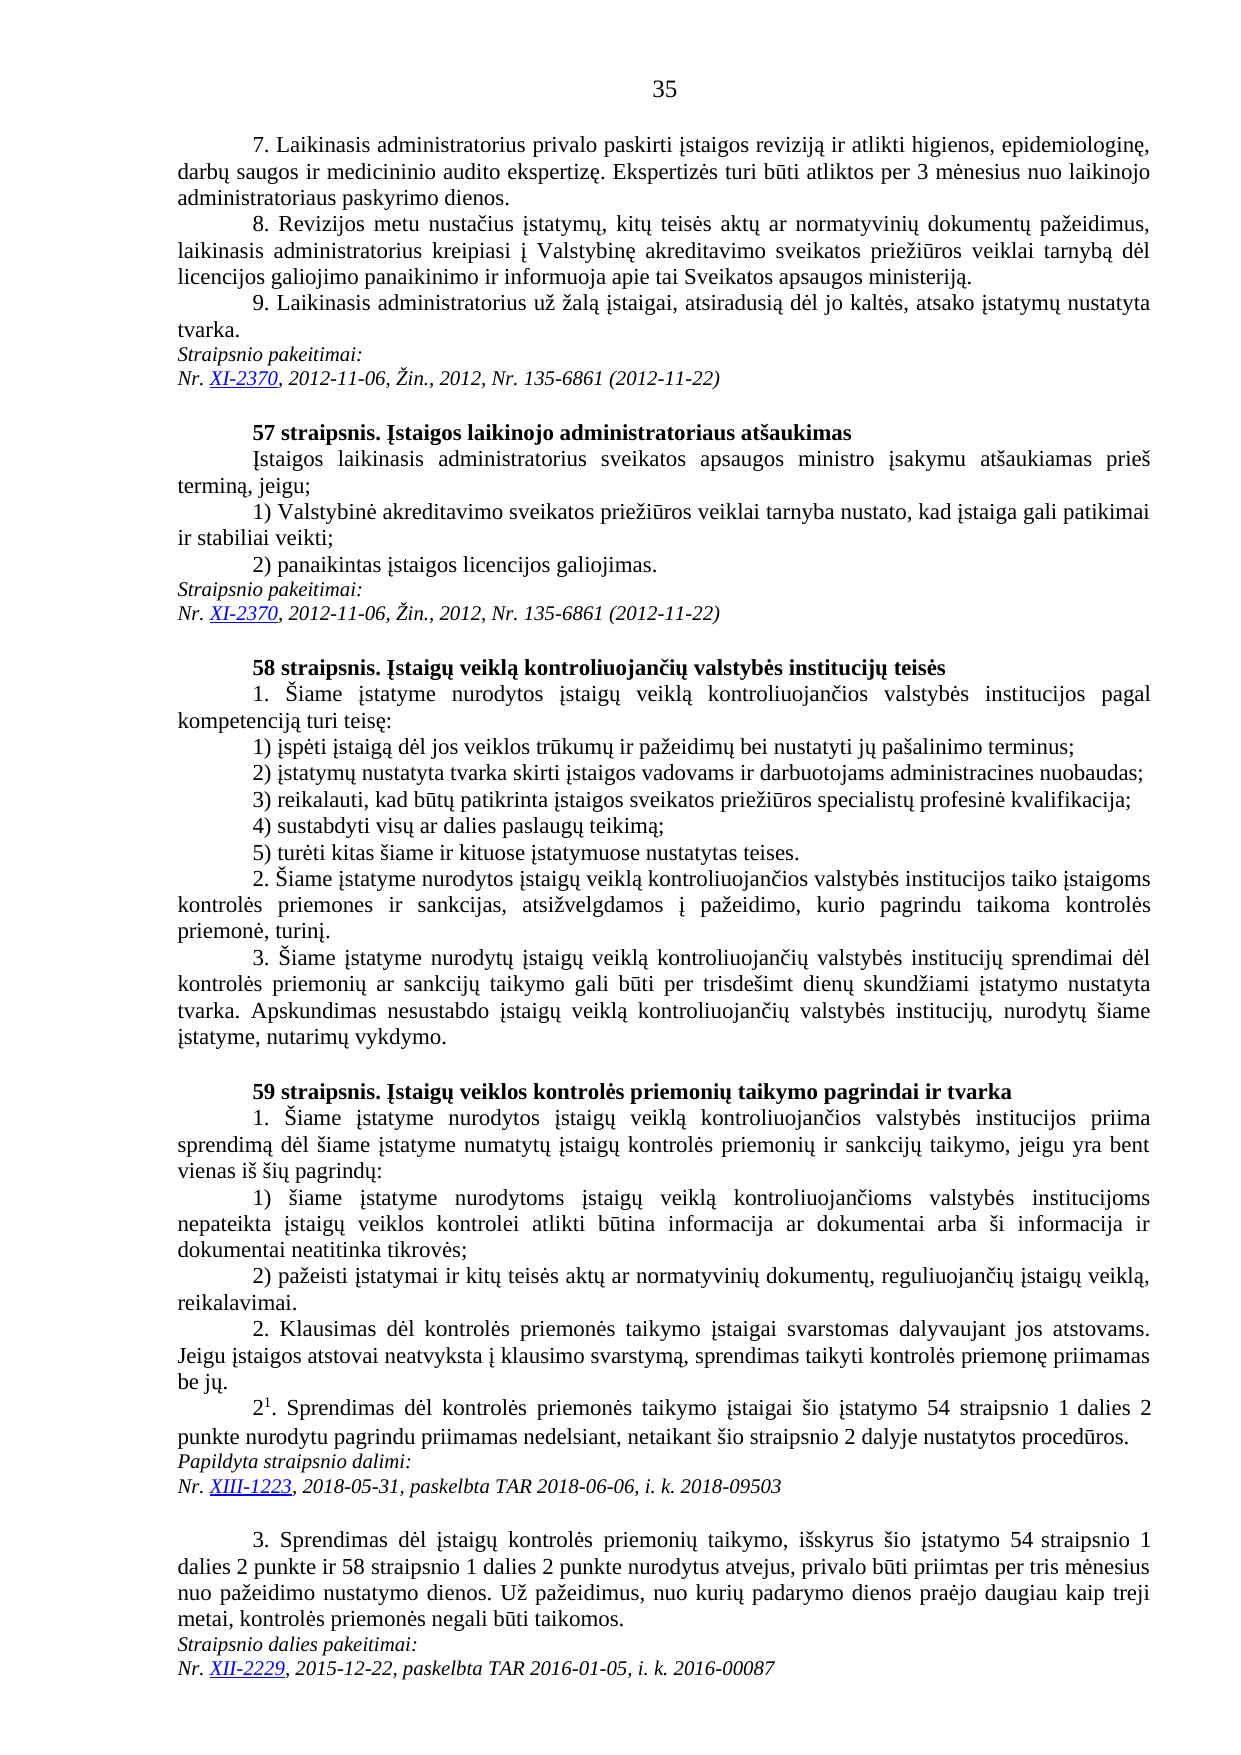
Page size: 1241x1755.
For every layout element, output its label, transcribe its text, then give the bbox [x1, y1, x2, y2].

text Nr. XII-2229, 2015-12-22, paskelbta TAR 2016-01-05, i. k. 2016-00087 [177, 1656, 1152, 1680]
text 1) šiame įstatyme nurodytoms įstaigų veiklą kontroliuojančioms valstybės institucijoms nepateikta įstaigų veiklos kontrolei atlikti būtina informacija ar dokumentai arba ši informacija ir dokumentai neatitinka tikrovės; [177, 1183, 1152, 1263]
text 3) reikalauti, kad būtų patikrinta įstaigos sveikatos priežiūros specialistų profesinė kvalifikacija; [177, 786, 1152, 812]
text 5) turėti kitas šiame ir kituose įstatymuose nustatytas teises. [177, 838, 1152, 865]
text Nr. XI-2370, 2012-11-06, Žin., 2012, Nr. 135-6861 (2012-11-22) [177, 601, 1152, 625]
text 2) įstatymų nustatyta tvarka skirti įstaigos vadovams ir darbuotojams administracines nuobaudas; [177, 759, 1152, 786]
text 4) sustabdyti visų ar dalies paslaugų teikimą; [177, 812, 1152, 838]
text Nr. XI-2370, 2012-11-06, Žin., 2012, Nr. 135-6861 (2012-11-22) [177, 366, 1152, 390]
text 58 straipsnis. Įstaigų veiklą kontroliuojančių valstybės institucijų teisės [177, 654, 1152, 680]
text Straipsnio dalies pakeitimai: [177, 1632, 1152, 1656]
text 59 straipsnis. Įstaigų veiklos kontrolės priemonių taikymo pagrindai ir tvarka [177, 1078, 1152, 1104]
text 2. Klausimas dėl kontrolės priemonės taikymo įstaigai svarstomas dalyvaujant jos atstovams. Jeigu įstaigos atstovai neatvyksta į klausimo svarstymą, sprendimas taikyti kontrolės priemonę priimamas be jų. [177, 1315, 1152, 1394]
text 21. Sprendimas dėl kontrolės priemonės taikymo įstaigai šio įstatymo 54 straipsnio 1 dalies 2 punkte nurodytu pagrindu priimamas nedelsiant, netaikant šio straipsnio 2 dalyje nustatytos procedūros. [177, 1394, 1152, 1449]
text 9. Laikinasis administratorius už žalą įstaigai, atsiradusią dėl jo kaltės, atsako įstatymų nustatyta tvarka. [177, 289, 1152, 342]
text 8. Revizijos metu nustačius įstatymų, kitų teisės aktų ar normatyvinių dokumentų pažeidimus, laikinasis administratorius kreipiasi į Valstybinę akreditavimo sveikatos priežiūros veiklai tarnybą dėl licencijos galiojimo panaikinimo ir informuoja apie tai Sveikatos apsaugos ministeriją. [177, 210, 1152, 289]
text 1. Šiame įstatyme nurodytos įstaigų veiklą kontroliuojančios valstybės institucijos pagal kompetenciją turi teisę: [177, 680, 1152, 733]
text 2) pažeisti įstatymai ir kitų teisės aktų ar normatyvinių dokumentų, reguliuojančių įstaigų veiklą, reikalavimai. [177, 1263, 1152, 1315]
text 57 straipsnis. Įstaigos laikinojo administratoriaus atšaukimas [177, 419, 1152, 445]
text 1) įspėti įstaigą dėl jos veiklos trūkumų ir pažeidimų bei nustatyti jų pašalinimo terminus; [177, 733, 1152, 759]
text Straipsnio pakeitimai: [177, 342, 1152, 366]
text 2. Šiame įstatyme nurodytos įstaigų veiklą kontroliuojančios valstybės institucijos taiko įstaigoms kontrolės priemones ir sankcijas, atsižvelgdamos į pažeidimo, kurio pagrindu taikoma kontrolės priemonė, turinį. [177, 865, 1152, 944]
text 3. Šiame įstatyme nurodytų įstaigų veiklą kontroliuojančių valstybės institucijų sprendimai dėl kontrolės priemonių ar sankcijų taikymo gali būti per trisdešimt dienų skundžiami įstatymo nustatyta tvarka. Apskundimas nesustabdo įstaigų veiklą kontroliuojančių valstybės institucijų, nurodytų šiame įstatyme, nutarimų vykdymo. [177, 944, 1152, 1049]
text 3. Sprendimas dėl įstaigų kontrolės priemonių taikymo, išskyrus šio įstatymo 54 straipsnio 1 dalies 2 punkte ir 58 straipsnio 1 dalies 2 punkte nurodytus atvejus, privalo būti priimtas per tris mėnesius nuo pažeidimo nustatymo dienos. Už pažeidimus, nuo kurių padarymo dienos praėjo daugiau kaip treji metai, kontrolės priemonės negali būti taikomos. [177, 1526, 1152, 1632]
text 2) panaikintas įstaigos licencijos galiojimas. [177, 551, 1152, 577]
text 7. Laikinasis administratorius privalo paskirti įstaigos reviziją ir atlikti higienos, epidemiologinę, darbų saugos ir medicininio audito ekspertizę. Ekspertizės turi būti atliktos per 3 mėnesius nuo laikinojo administratoriaus paskyrimo dienos. [177, 131, 1152, 210]
text Papildyta straipsnio dalimi: [177, 1449, 1152, 1473]
text 1. Šiame įstatyme nurodytos įstaigų veiklą kontroliuojančios valstybės institucijos priima sprendimą dėl šiame įstatyme numatytų įstaigų kontrolės priemonių ir sankcijų taikymo, jeigu yra bent vienas iš šių pagrindų: [177, 1104, 1152, 1183]
text 1) Valstybinė akreditavimo sveikatos priežiūros veiklai tarnyba nustato, kad įstaiga gali patikimai ir stabiliai veikti; [177, 498, 1152, 551]
text Straipsnio pakeitimai: [177, 577, 1152, 601]
text Įstaigos laikinasis administratorius sveikatos apsaugos ministro įsakymu atšaukiamas prieš terminą, jeigu; [177, 445, 1152, 498]
text Nr. XIII-1223, 2018-05-31, paskelbta TAR 2018-06-06, i. k. 2018-09503 [177, 1473, 1152, 1498]
